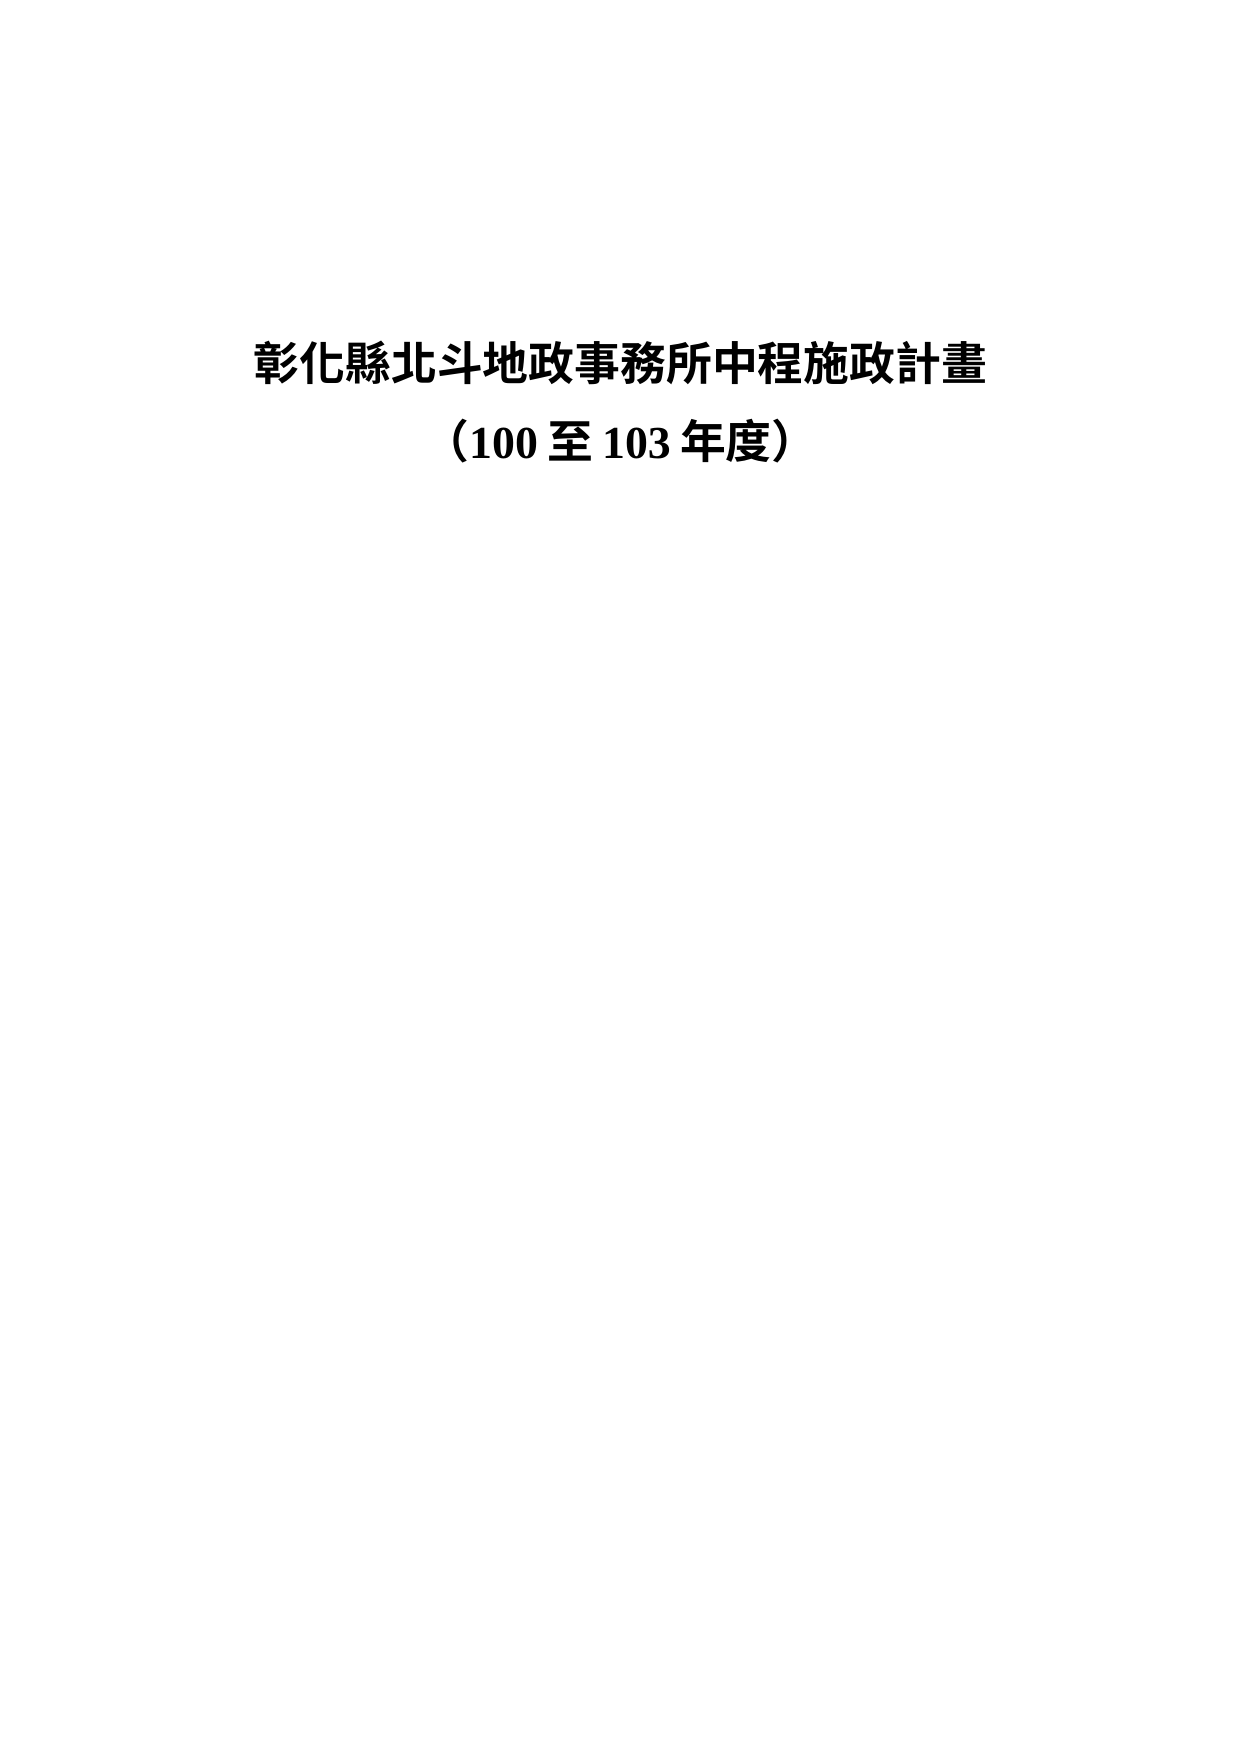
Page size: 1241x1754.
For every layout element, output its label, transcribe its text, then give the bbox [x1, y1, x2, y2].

text （100至103年度） [88, 406, 1152, 472]
text 彰化縣北斗地政事務所中程施政計畫 [88, 327, 1152, 393]
